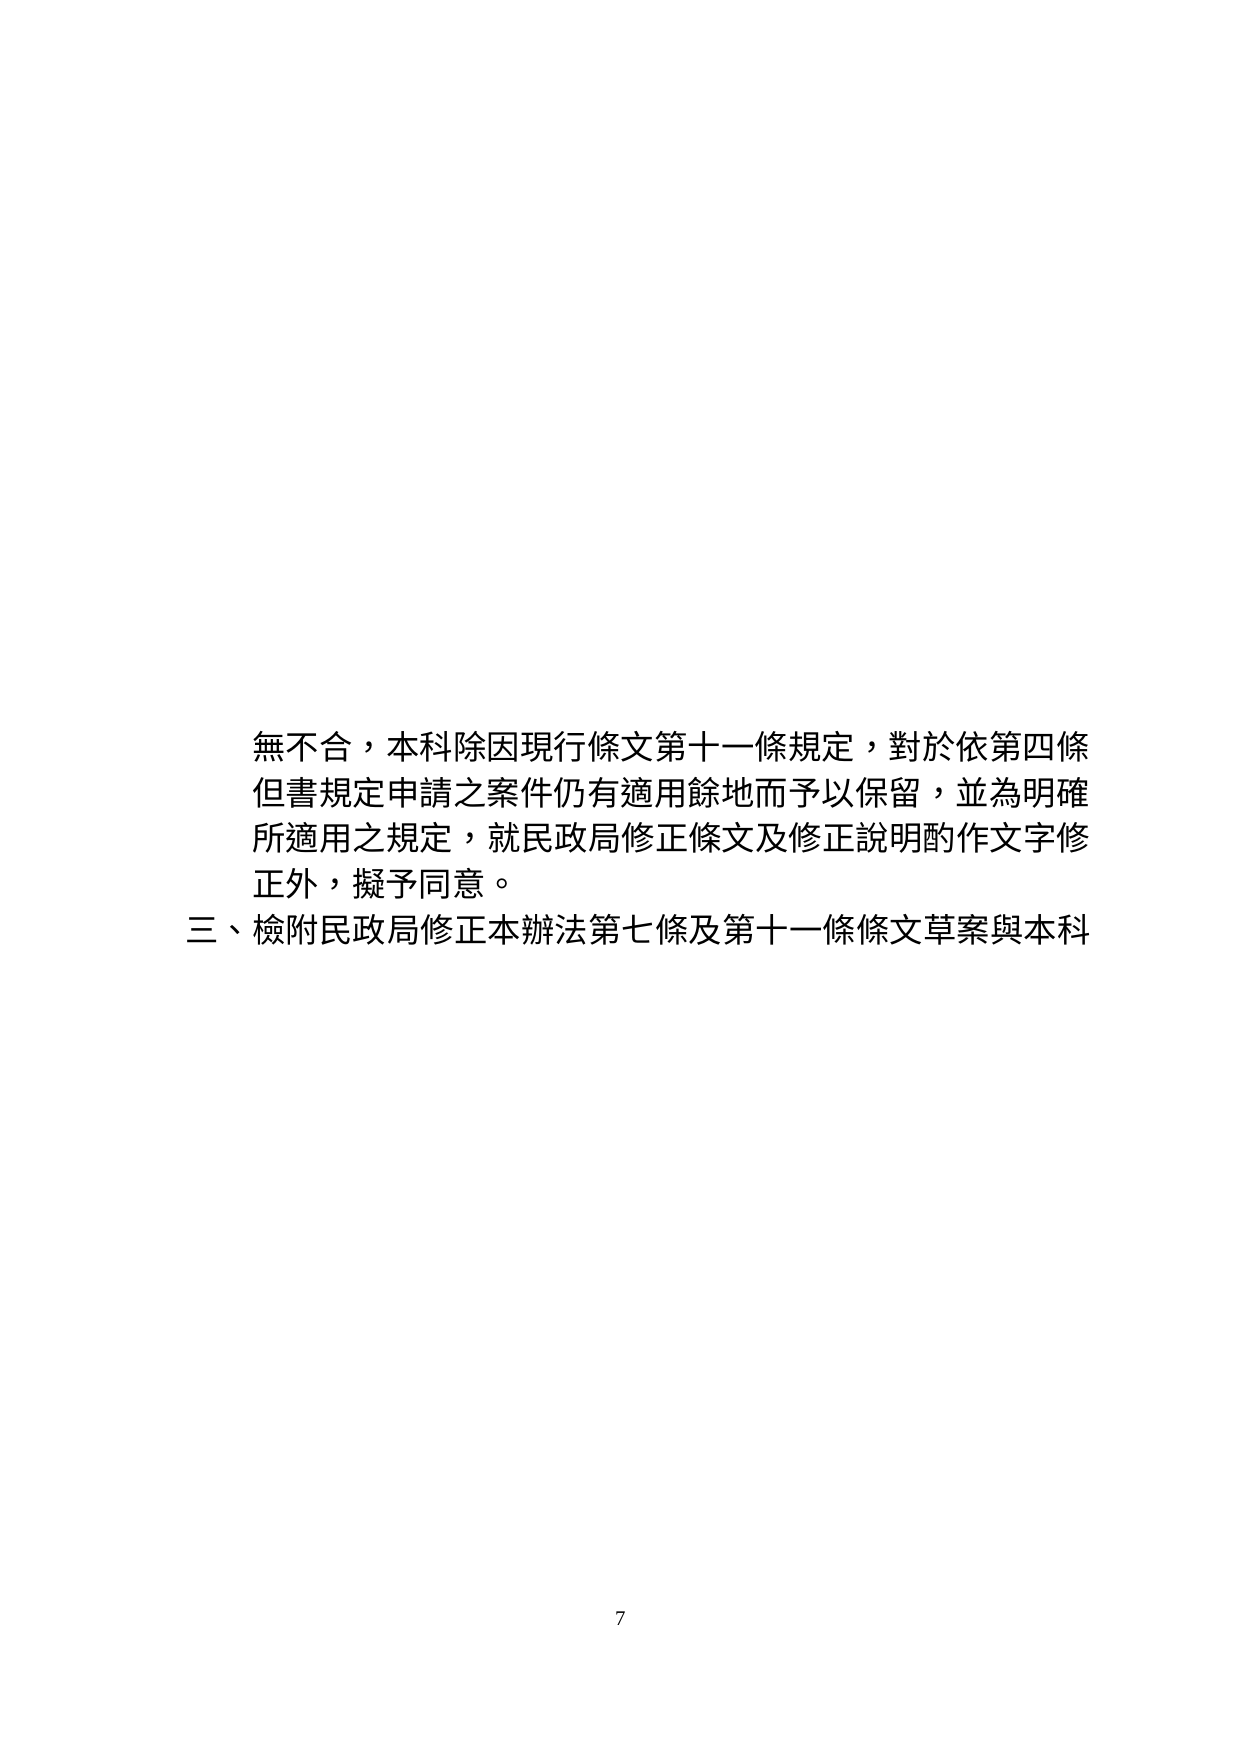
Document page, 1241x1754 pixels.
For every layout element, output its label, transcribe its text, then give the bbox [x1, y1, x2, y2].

text 無不合，本科除因現行條文第十一條規定，對於依第四條但書規定申請之案件仍有適用餘地而予以保留，並為明確所適用之規定，就民政局修正條文及修正說明酌作文字修正外，擬予同意。 [185, 722, 1092, 906]
text 三、檢附民政局修正本辦法第七條及第十一條條文草案與本科 [185, 906, 1092, 952]
